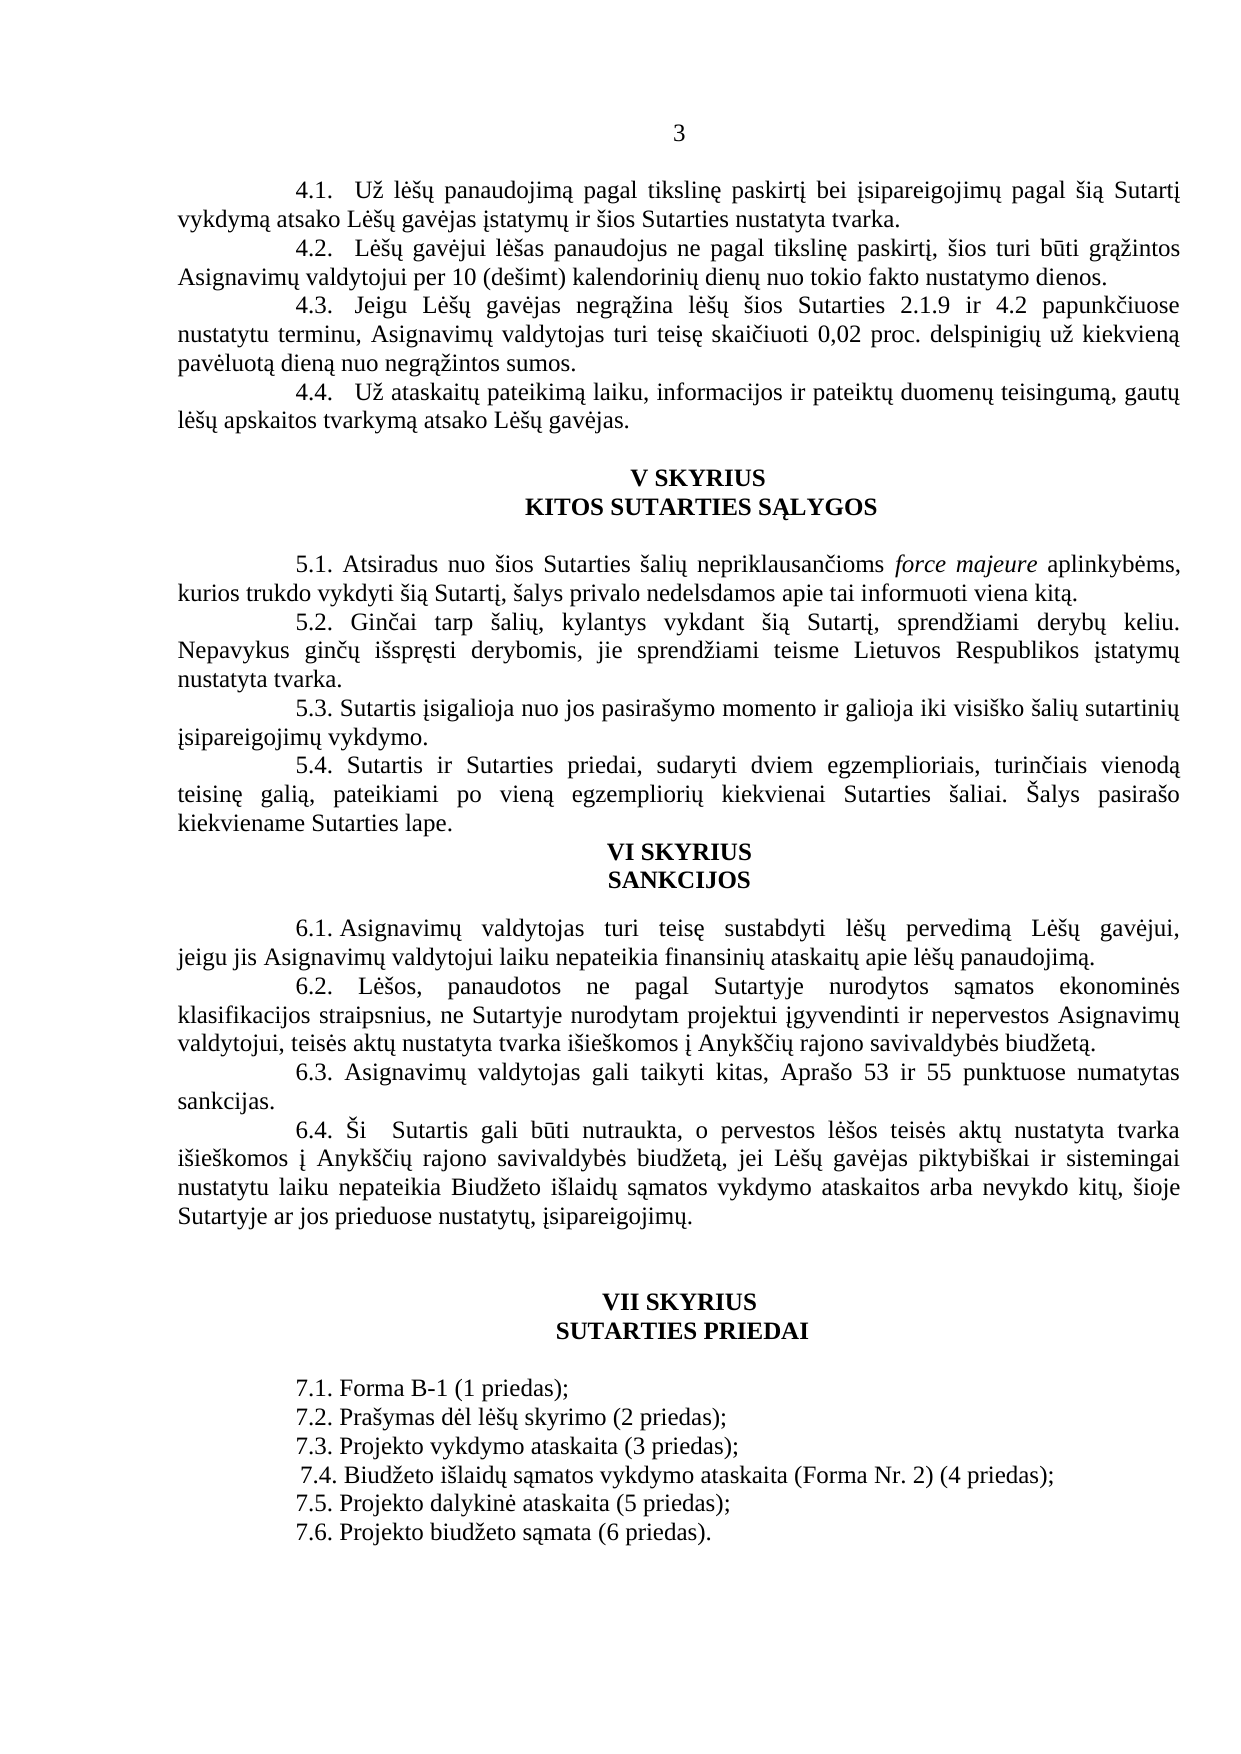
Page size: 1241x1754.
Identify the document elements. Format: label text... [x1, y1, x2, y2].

text 4.4. Už ataskaitų pateikimą laiku, informacijos ir pateiktų duomenų teisingumą, gautų lėšų apskaitos tvarkymą atsako Lėšų gavėjas. [177, 377, 1181, 434]
text KITOS SUTARTIES SĄLYGOS [177, 492, 1181, 521]
text 4.3. Jeigu Lėšų gavėjas negrąžina lėšų šios Sutarties 2.1.9 ir 4.2 papunkčiuose nustatytu terminu, Asignavimų valdytojas turi teisę skaičiuoti 0,02 proc. delspinigių už kiekvieną pavėluotą dieną nuo negrąžintos sumos. [177, 291, 1181, 377]
text 7.2. Prašymas dėl lėšų skyrimo (2 priedas); [177, 1402, 1181, 1431]
text 7.6. Projekto biudžeto sąmata (6 priedas). [177, 1517, 1181, 1546]
text 7.5. Projekto dalykinė ataskaita (5 priedas); [177, 1488, 1181, 1517]
text 4.1. Už lėšų panaudojimą pagal tikslinę paskirtį bei įsipareigojimų pagal šią Sutartį vykdymą atsako Lėšų gavėjas įstatymų ir šios Sutarties nustatyta tvarka. [177, 176, 1181, 233]
text VI SKYRIUS [177, 837, 1181, 866]
text 6.1. Asignavimų valdytojas turi teisę sustabdyti lėšų pervedimą Lėšų gavėjui, jeigu jis Asignavimų valdytojui laiku nepateikia finansinių ataskaitų apie lėšų panaudojimą. [177, 913, 1181, 971]
text V SKYRIUS [177, 463, 1181, 492]
text 7.3. Projekto vykdymo ataskaita (3 priedas); [177, 1431, 1181, 1460]
text 6.4. Ši Sutartis gali būti nutraukta, o pervestos lėšos teisės aktų nustatyta tvarka išieškomos į Anykščių rajono savivaldybės biudžetą, jei Lėšų gavėjas piktybiškai ir sistemingai nustatytu laiku nepateikia Biudžeto išlaidų sąmatos vykdymo ataskaitos arba nevykdo kitų, šioje Sutartyje ar jos prieduose nustatytų, įsipareigojimų. [177, 1115, 1181, 1230]
text VII SKYRIUS [177, 1287, 1181, 1316]
text 5.4. Sutartis ir Sutarties priedai, sudaryti dviem egzemplioriais, turinčiais vienodą teisinę galią, pateikiami po vieną egzempliorių kiekvienai Sutarties šaliai. Šalys pasirašo kiekviename Sutarties lape. [177, 751, 1181, 837]
text 5.3. Sutartis įsigalioja nuo jos pasirašymo momento ir galioja iki visiško šalių sutartinių įsipareigojimų vykdymo. [177, 693, 1181, 751]
text 5.2. Ginčai tarp šalių, kylantys vykdant šią Sutartį, sprendžiami derybų keliu. Nepavykus ginčų išspręsti derybomis, jie sprendžiami teisme Lietuvos Respublikos įstatymų nustatyta tvarka. [177, 607, 1181, 693]
text 4.2. Lėšų gavėjui lėšas panaudojus ne pagal tikslinę paskirtį, šios turi būti grąžintos Asignavimų valdytojui per 10 (dešimt) kalendorinių dienų nuo tokio fakto nustatymo dienos. [177, 233, 1181, 291]
text 7.4. Biudžeto išlaidų sąmatos vykdymo ataskaita (Forma Nr. 2) (4 priedas); [177, 1460, 1181, 1488]
text 6.2. Lėšos, panaudotos ne pagal Sutartyje nurodytos sąmatos ekonominės klasifikacijos straipsnius, ne Sutartyje nurodytam projektui įgyvendinti ir nepervestos Asignavimų valdytojui, teisės aktų nustatyta tvarka išieškomos į Anykščių rajono savivaldybės biudžetą. [177, 971, 1181, 1057]
text SUTARTIES PRIEDAI [177, 1316, 1181, 1345]
text 5.1. Atsiradus nuo šios Sutarties šalių nepriklausančioms force majeure aplinkybėms, kurios trukdo vykdyti šią Sutartį, šalys privalo nedelsdamos apie tai informuoti viena kitą. [177, 549, 1181, 607]
text SANKCIJOS [177, 866, 1181, 894]
text 7.1. Forma B-1 (1 priedas); [177, 1373, 1181, 1402]
text 6.3. Asignavimų valdytojas gali taikyti kitas, Aprašo 53 ir 55 punktuose numatytas sankcijas. [177, 1057, 1181, 1115]
